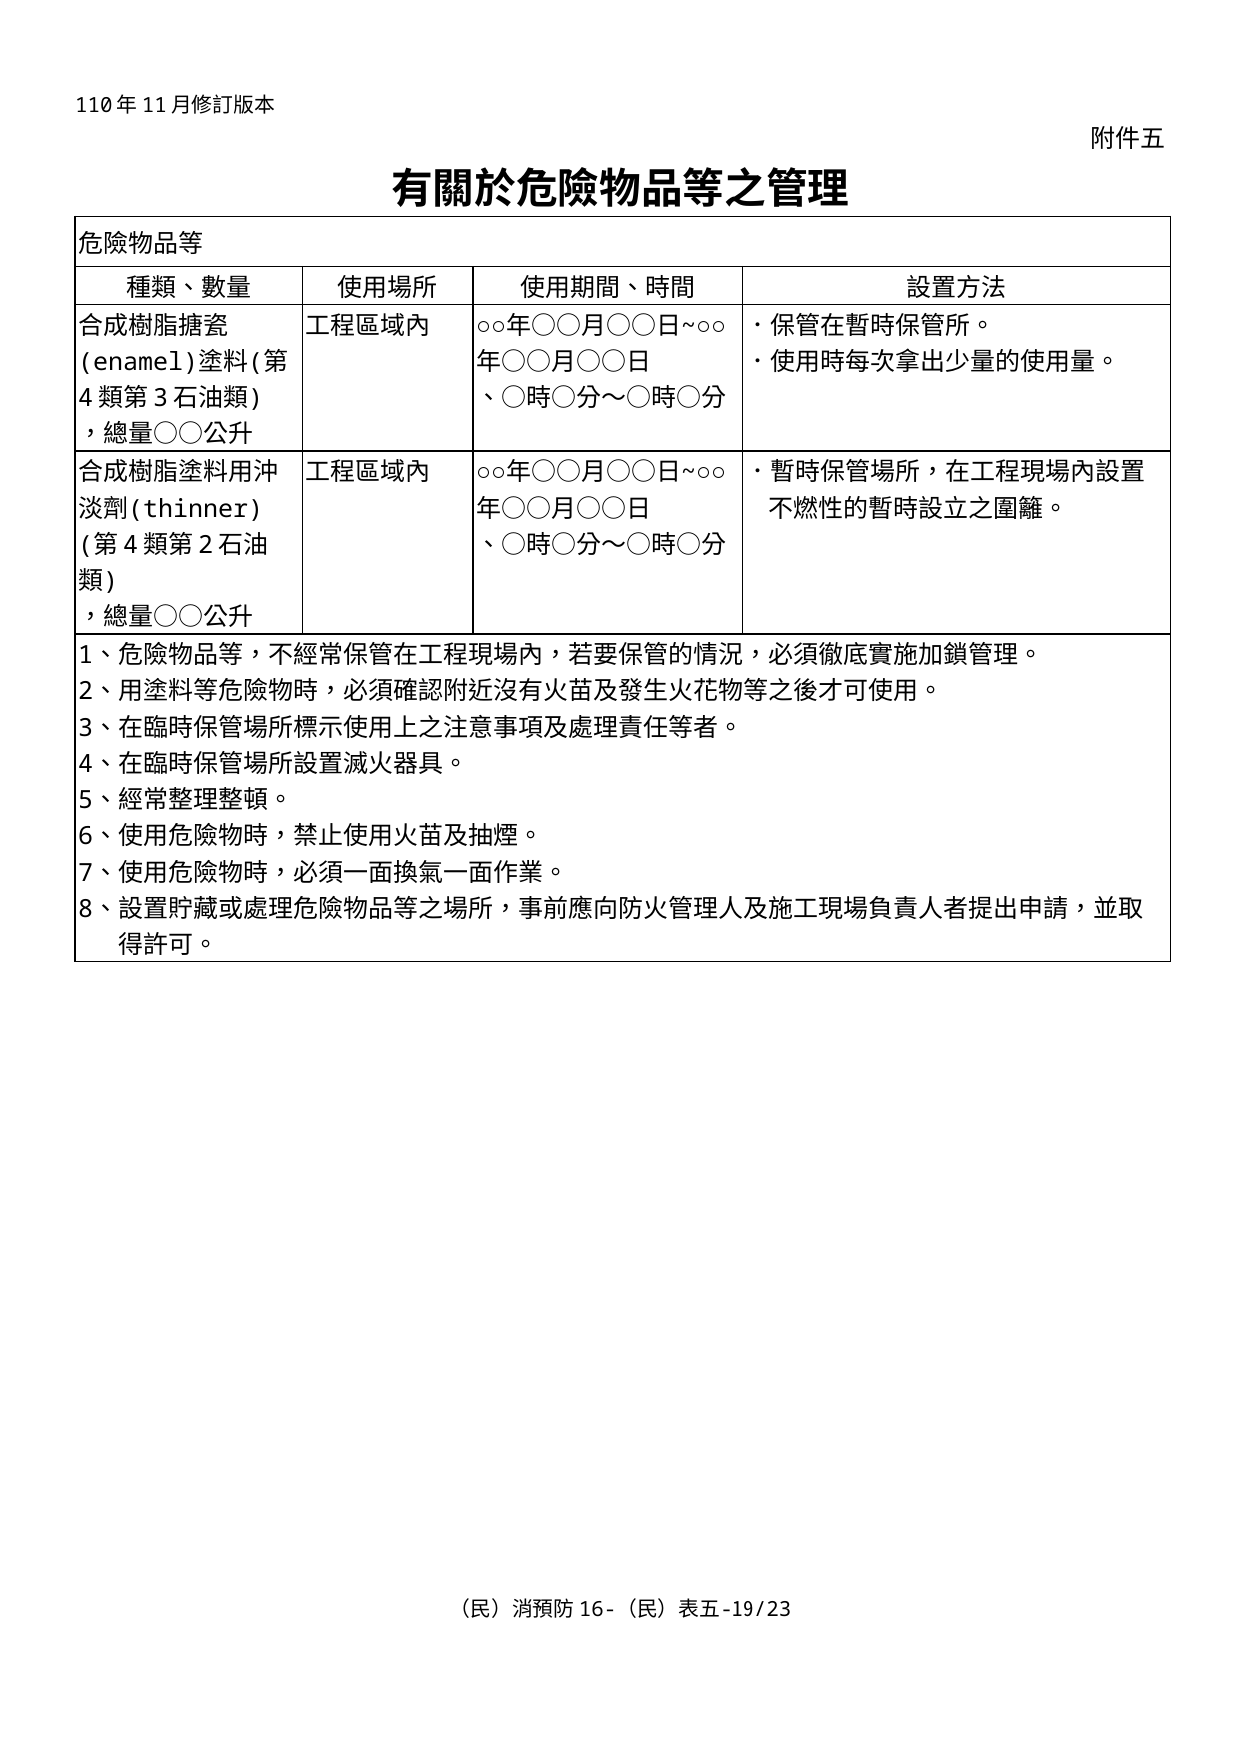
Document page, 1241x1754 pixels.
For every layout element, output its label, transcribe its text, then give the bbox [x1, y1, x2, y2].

table_cell ○○年○○月○○日~○○年○○月○○日 、○時○分～○時○分 [474, 452, 742, 633]
table_cell ○○年○○月○○日~○○年○○月○○日 、○時○分～○時○分 [474, 305, 742, 450]
table_cell 合成樹脂搪瓷(enamel)塗料(第4類第3石油類) ，總量○○公升 [76, 305, 302, 450]
table_cell 1、危險物品等，不經常保管在工程現場內，若要保管的情況，必須徹底實施加鎖管理。 2、用塗料等危險物時，必須確認附近沒有火苗及發生火花物等之後才可使用。 3、在臨時保管場所標示使用上之注意事項及處理責任等者。 4、在臨時保管場所設置滅火器具。 5、經常整理整頓。 6、使用危險物時，禁止使用火苗及抽煙。 7、使用危險物時，必須一面換氣一面作業。 8、設置貯藏或處理危險物品等之場所，事前應向防火管理人及施工現場負責人者提出申請，並取得許可。 [76, 635, 1170, 961]
table_cell 使用場所 [303, 267, 472, 304]
table_cell 工程區域內 [303, 305, 472, 450]
table_cell 種類、數量 [76, 267, 302, 304]
table_cell 使用期間、時間 [474, 267, 742, 304]
text 附件五 [75, 119, 1165, 155]
table_cell ．保管在暫時保管所。 ．使用時每次拿出少量的使用量。 [743, 305, 1170, 450]
table_header 危險物品等 [76, 217, 1170, 266]
table_cell ．暫時保管場所，在工程現場內設置不燃性的暫時設立之圍籬。 [743, 452, 1170, 633]
table_cell 設置方法 [743, 267, 1170, 304]
text 有關於危險物品等之管理 [75, 155, 1165, 216]
table_cell 工程區域內 [303, 452, 472, 633]
table_cell 合成樹脂塗料用沖淡劑(thinner)(第4類第2石油類) ，總量○○公升 [76, 452, 302, 633]
